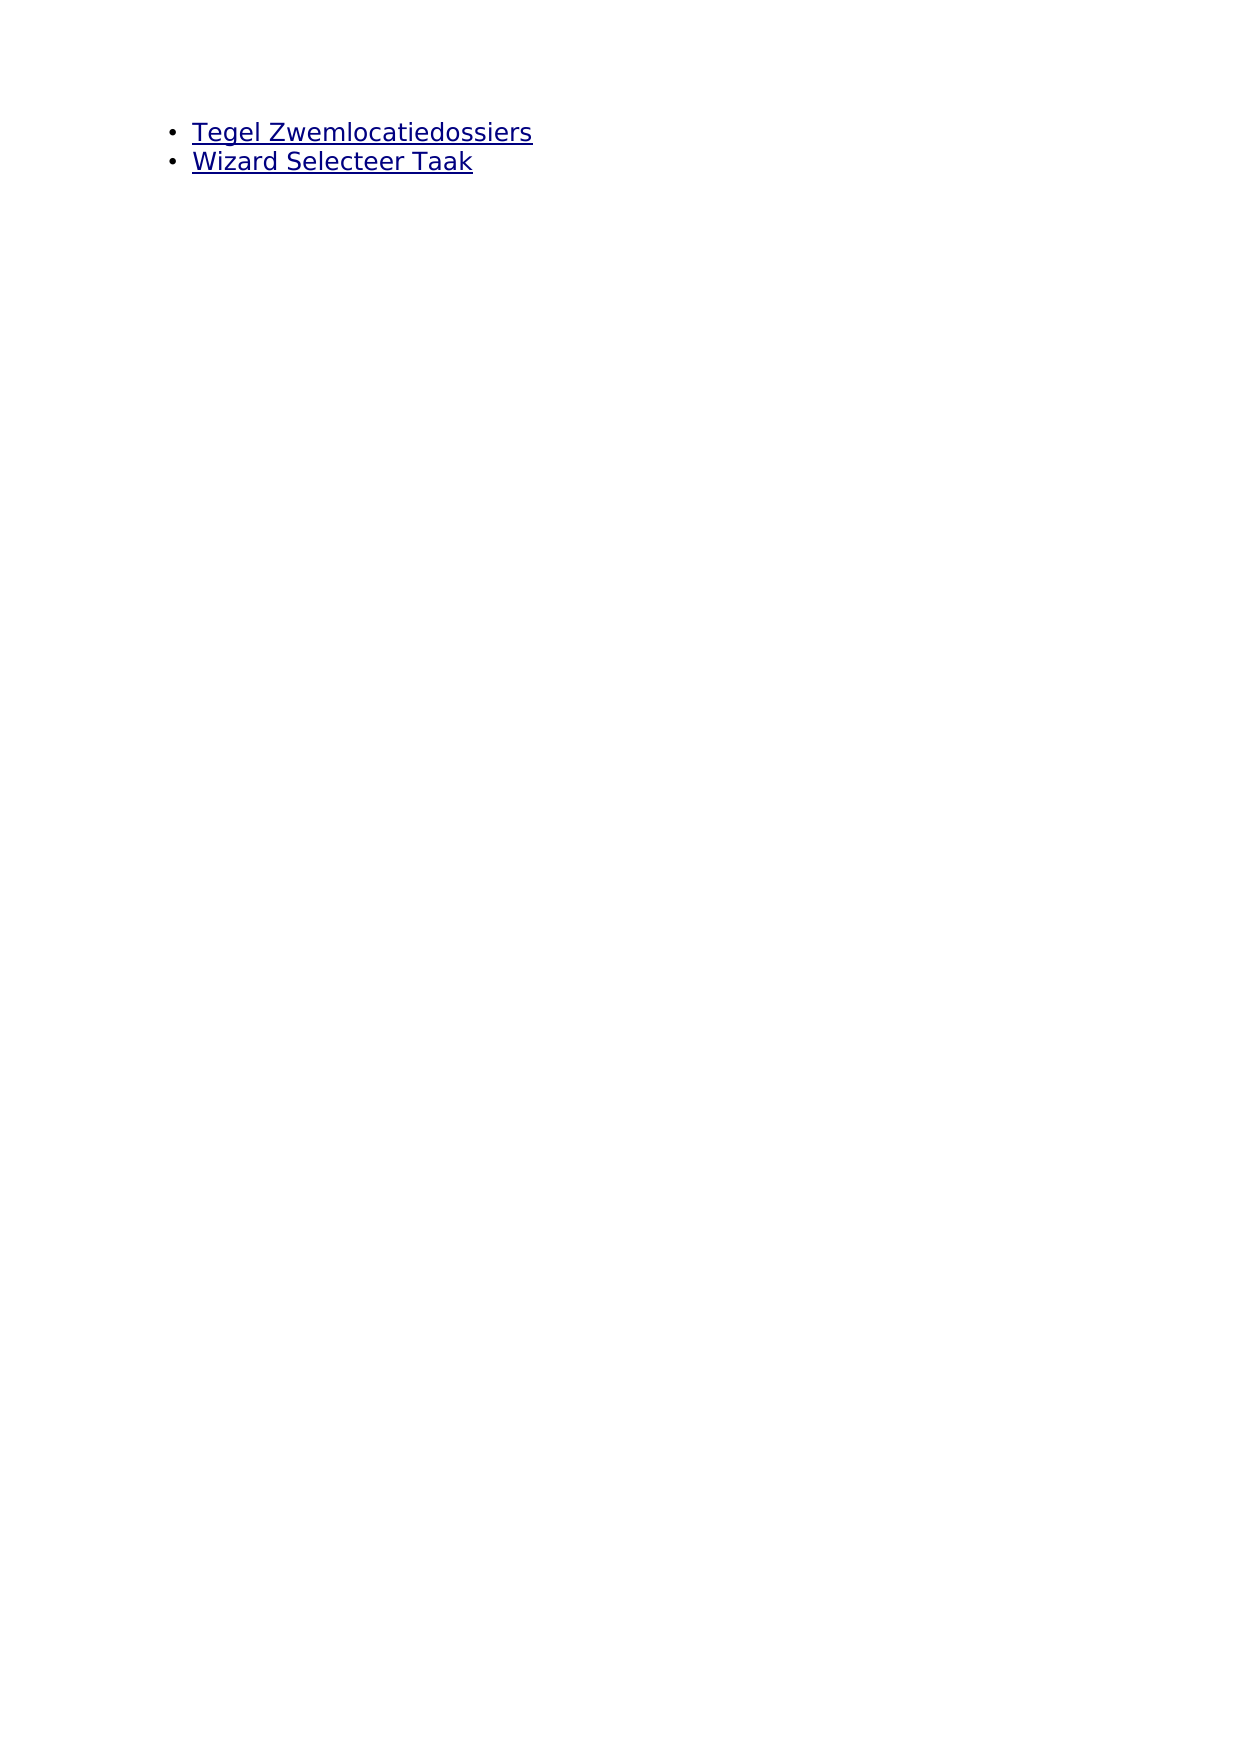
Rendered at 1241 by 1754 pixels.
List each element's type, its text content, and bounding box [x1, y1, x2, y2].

list Wizard Selecteer Taak [177, 147, 1122, 176]
list Tegel Zwemlocatiedossiers [177, 118, 1122, 147]
